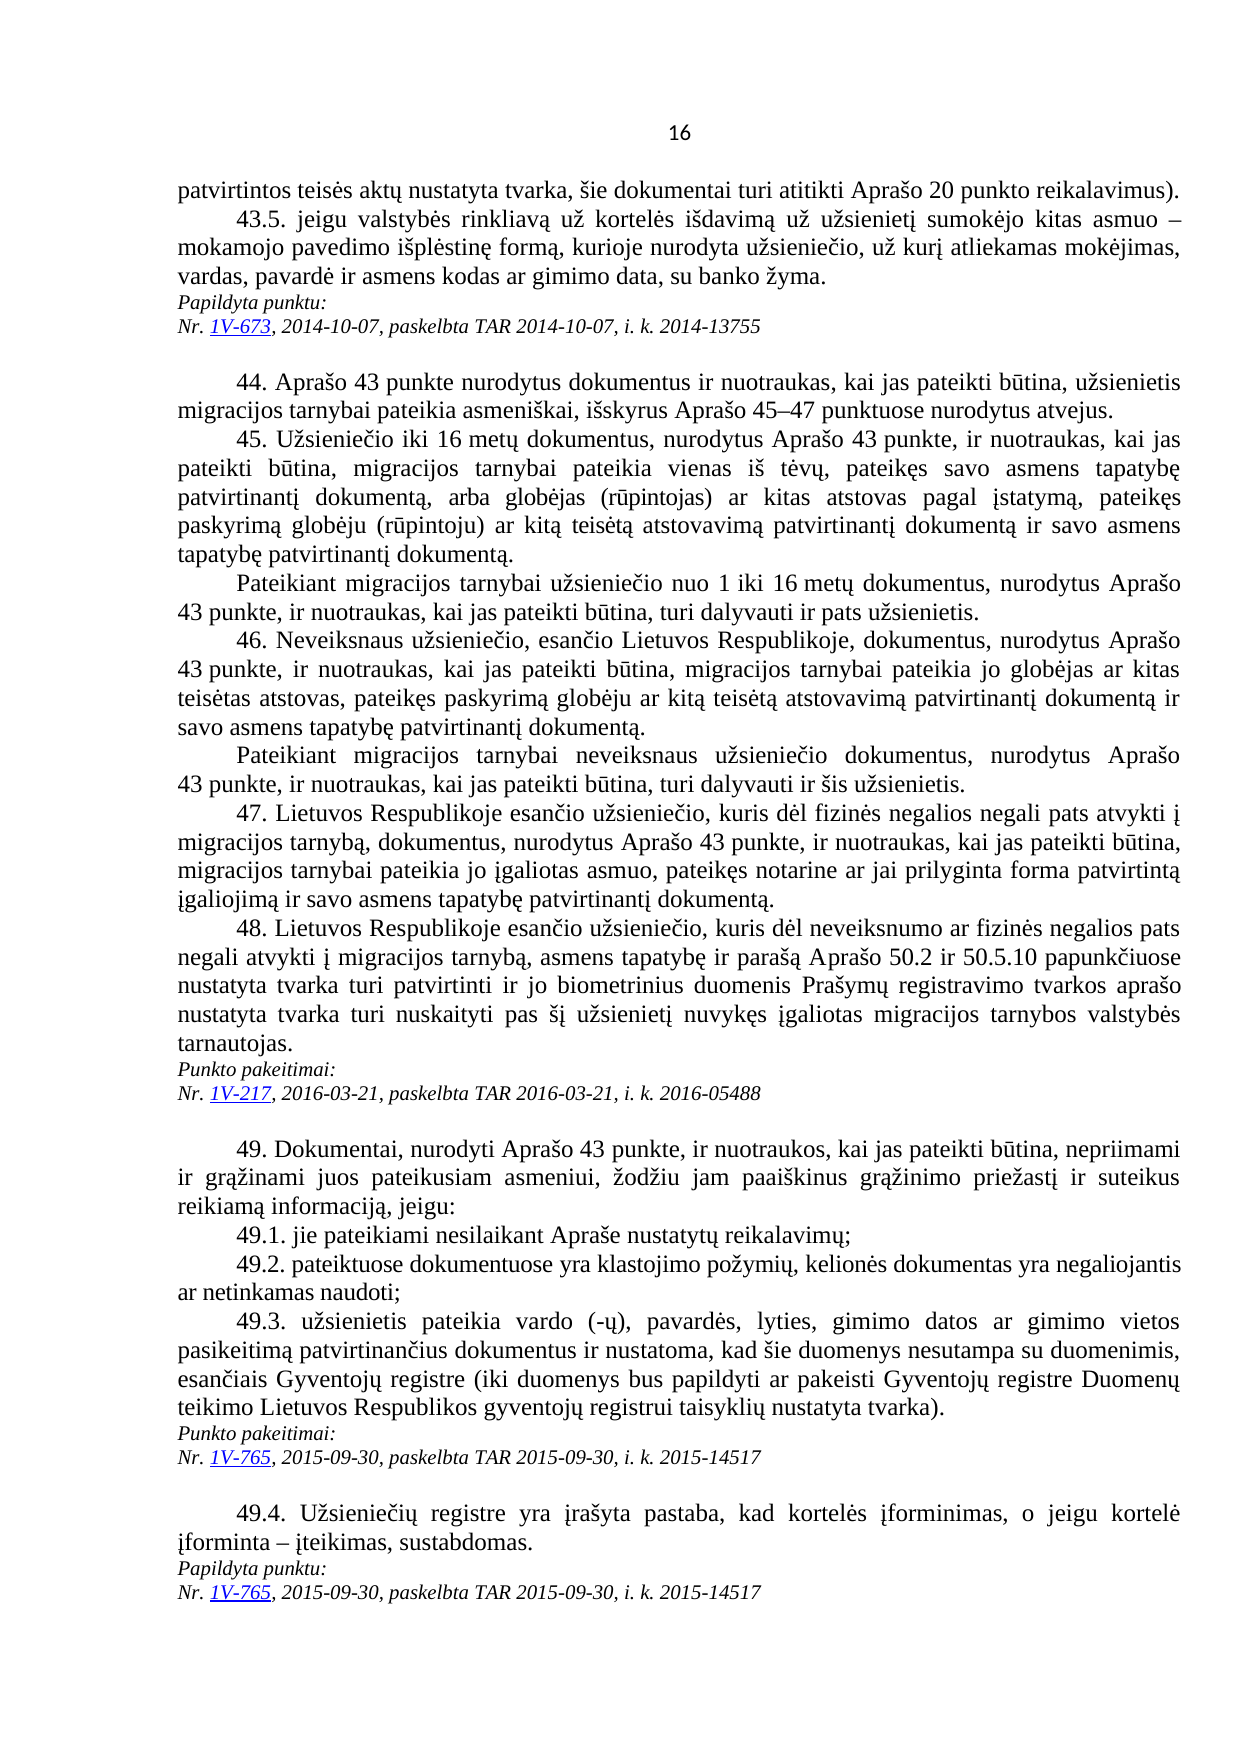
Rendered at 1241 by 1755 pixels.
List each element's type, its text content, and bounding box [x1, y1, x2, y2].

text Papildyta punktu: [177, 290, 1181, 314]
text Nr. 1V-765, 2015-09-30, paskelbta TAR 2015-09-30, i. k. 2015-14517 [177, 1579, 1181, 1604]
text 43.5. jeigu valstybės rinkliavą už kortelės išdavimą už užsienietį sumokėjo kitas asmuo – mokamojo pavedimo išplėstinę formą, kurioje nurodyta užsieniečio, už kurį atliekamas mokėjimas, vardas, pavardė ir asmens kodas ar gimimo data, su banko žyma. [177, 204, 1181, 290]
text patvirtintos teisės aktų nustatyta tvarka, šie dokumentai turi atitikti Aprašo 20 punkto reikalavimus). [177, 175, 1181, 204]
text Pateikiant migracijos tarnybai neveiksnaus užsieniečio dokumentus, nurodytus Aprašo 43 punkte, ir nuotraukas, kai jas pateikti būtina, turi dalyvauti ir šis užsienietis. [177, 741, 1181, 798]
text Punkto pakeitimai: [177, 1421, 1181, 1445]
text Nr. 1V-673, 2014-10-07, paskelbta TAR 2014-10-07, i. k. 2014-13755 [177, 314, 1181, 338]
text 48. Lietuvos Respublikoje esančio užsieniečio, kuris dėl neveiksnumo ar fizinės negalios pats negali atvykti į migracijos tarnybą, asmens tapatybę ir parašą Aprašo 50.2 ir 50.5.10 papunkčiuose nustatyta tvarka turi patvirtinti ir jo biometrinius duomenis Prašymų registravimo tvarkos aprašo nustatyta tvarka turi nuskaityti pas šį užsienietį nuvykęs įgaliotas migracijos tarnybos valstybės tarnautojas. [177, 913, 1181, 1057]
text 45. Užsieniečio iki 16 metų dokumentus, nurodytus Aprašo 43 punkte, ir nuotraukas, kai jas pateikti būtina, migracijos tarnybai pateikia vienas iš tėvų, pateikęs savo asmens tapatybę patvirtinantį dokumentą, arba globėjas (rūpintojas) ar kitas atstovas pagal įstatymą, pateikęs paskyrimą globėju (rūpintoju) ar kitą teisėtą atstovavimą patvirtinantį dokumentą ir savo asmens tapatybę patvirtinantį dokumentą. [177, 424, 1181, 568]
text 44. Aprašo 43 punkte nurodytus dokumentus ir nuotraukas, kai jas pateikti būtina, užsienietis migracijos tarnybai pateikia asmeniškai, išskyrus Aprašo 45–47 punktuose nurodytus atvejus. [177, 367, 1181, 424]
text 49. Dokumentai, nurodyti Aprašo 43 punkte, ir nuotraukos, kai jas pateikti būtina, nepriimami ir grąžinami juos pateikusiam asmeniui, žodžiu jam paaiškinus grąžinimo priežastį ir suteikus reikiamą informaciją, jeigu: [177, 1134, 1181, 1220]
text 47. Lietuvos Respublikoje esančio užsieniečio, kuris dėl fizinės negalios negali pats atvykti į migracijos tarnybą, dokumentus, nurodytus Aprašo 43 punkte, ir nuotraukas, kai jas pateikti būtina, migracijos tarnybai pateikia jo įgaliotas asmuo, pateikęs notarine ar jai prilyginta forma patvirtintą įgaliojimą ir savo asmens tapatybę patvirtinantį dokumentą. [177, 798, 1181, 913]
text Pateikiant migracijos tarnybai užsieniečio nuo 1 iki 16 metų dokumentus, nurodytus Aprašo 43 punkte, ir nuotraukas, kai jas pateikti būtina, turi dalyvauti ir pats užsienietis. [177, 568, 1181, 626]
text 46. Neveiksnaus užsieniečio, esančio Lietuvos Respublikoje, dokumentus, nurodytus Aprašo 43 punkte, ir nuotraukas, kai jas pateikti būtina, migracijos tarnybai pateikia jo globėjas ar kitas teisėtas atstovas, pateikęs paskyrimą globėju ar kitą teisėtą atstovavimą patvirtinantį dokumentą ir savo asmens tapatybę patvirtinantį dokumentą. [177, 626, 1181, 741]
text Nr. 1V-217, 2016-03-21, paskelbta TAR 2016-03-21, i. k. 2016-05488 [177, 1081, 1181, 1105]
text 49.2. pateiktuose dokumentuose yra klastojimo požymių, kelionės dokumentas yra negaliojantis ar netinkamas naudoti; [177, 1249, 1181, 1306]
text Punkto pakeitimai: [177, 1057, 1181, 1081]
text 49.3. užsienietis pateikia vardo (-ų), pavardės, lyties, gimimo datos ar gimimo vietos pasikeitimą patvirtinančius dokumentus ir nustatoma, kad šie duomenys nesutampa su duomenimis, esančiais Gyventojų registre (iki duomenys bus papildyti ar pakeisti Gyventojų registre Duomenų teikimo Lietuvos Respublikos gyventojų registrui taisyklių nustatyta tvarka). [177, 1306, 1181, 1421]
text 49.1. jie pateikiami nesilaikant Apraše nustatytų reikalavimų; [177, 1220, 1181, 1249]
text 49.4. Užsieniečių registre yra įrašyta pastaba, kad kortelės įforminimas, o jeigu kortelė įforminta – įteikimas, sustabdomas. [177, 1498, 1181, 1556]
text Nr. 1V-765, 2015-09-30, paskelbta TAR 2015-09-30, i. k. 2015-14517 [177, 1445, 1181, 1469]
text Papildyta punktu: [177, 1556, 1181, 1579]
